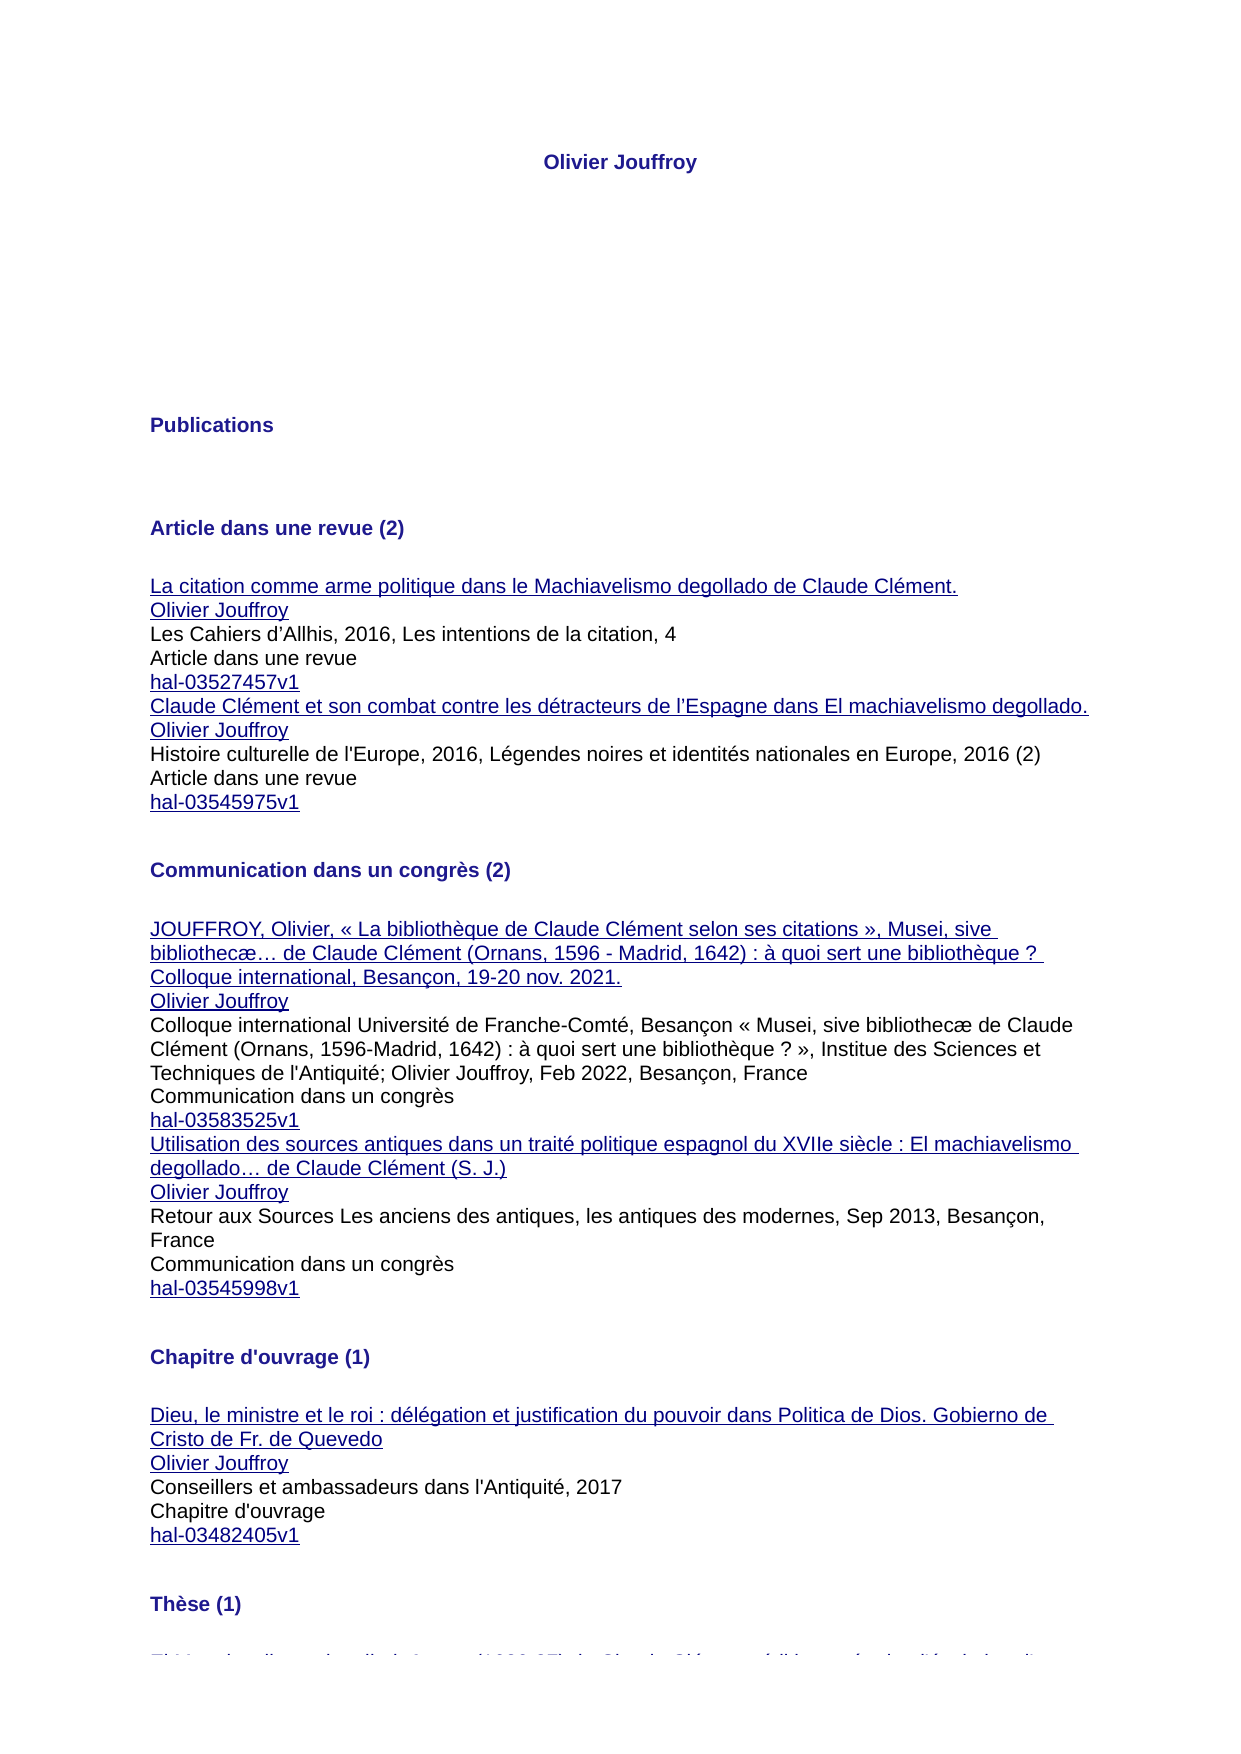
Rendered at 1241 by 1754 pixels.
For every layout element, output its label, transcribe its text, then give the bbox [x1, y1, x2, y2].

subtitle Thèse (1) [150, 1592, 1090, 1616]
table_cell Utilisation des sources antiques dans un traité politique espagnol du XVIIe siècle : El machiavelismo degollado… de Claude Clément (S. J.) Olivier Jouffroy Retour aux Sources Les anciens des antiques, les antiques des modernes, Sep 2013, Besançon, France Communication dans un congrès hal-03545998v1 [150, 1132, 1090, 1300]
subtitle Publications [150, 412, 1090, 436]
subtitle Article dans une revue (2) [150, 516, 1090, 539]
table_header La citation comme arme politique dans le Machiavelismo degollado de Claude Clément. Olivier Jouffroy Les Cahiers d’Allhis, 2016, Les intentions de la citation, 4 Article dans une revue hal-03527457v1 [150, 574, 1090, 694]
table_header JOUFFROY, Olivier, « La bibliothèque de Claude Clément selon ses citations », Musei, sive bibliothecæ… de Claude Clément (Ornans, 1596 - Madrid, 1642) : à quoi sert une bibliothèque ? Colloque international, Besançon, 19-20 nov. 2021. Olivier Jouffroy Colloque international Université de Franche-Comté, Besançon « Musei, sive bibliothecæ de Claude Clément (Ornans, 1596-Madrid, 1642) : à quoi sert une bibliothèque ? », Institue des Sciences et Techniques de l'Antiquité; Olivier Jouffroy, Feb 2022, Besançon, France Communication dans un congrès hal-03583525v1 [150, 917, 1090, 1132]
table_cell Claude Clément et son combat contre les détracteurs de l’Espagne dans El machiavelismo degollado. Olivier Jouffroy Histoire culturelle de l'Europe, 2016, Légendes noires et identités nationales en Europe, 2016 (2) Article dans une revue hal-03545975v1 [150, 694, 1090, 813]
table_header Dieu, le ministre et le roi : délégation et justification du pouvoir dans Politica de Dios. Gobierno de Cristo de Fr. de Quevedo Olivier Jouffroy Conseillers et ambassadeurs dans l'Antiquité, 2017 Chapitre d'ouvrage hal-03482405v1 [150, 1403, 1090, 1547]
subtitle Olivier Jouffroy [150, 150, 1090, 174]
subtitle Communication dans un congrès (2) [150, 858, 1090, 882]
subtitle Chapitre d'ouvrage (1) [150, 1345, 1090, 1369]
